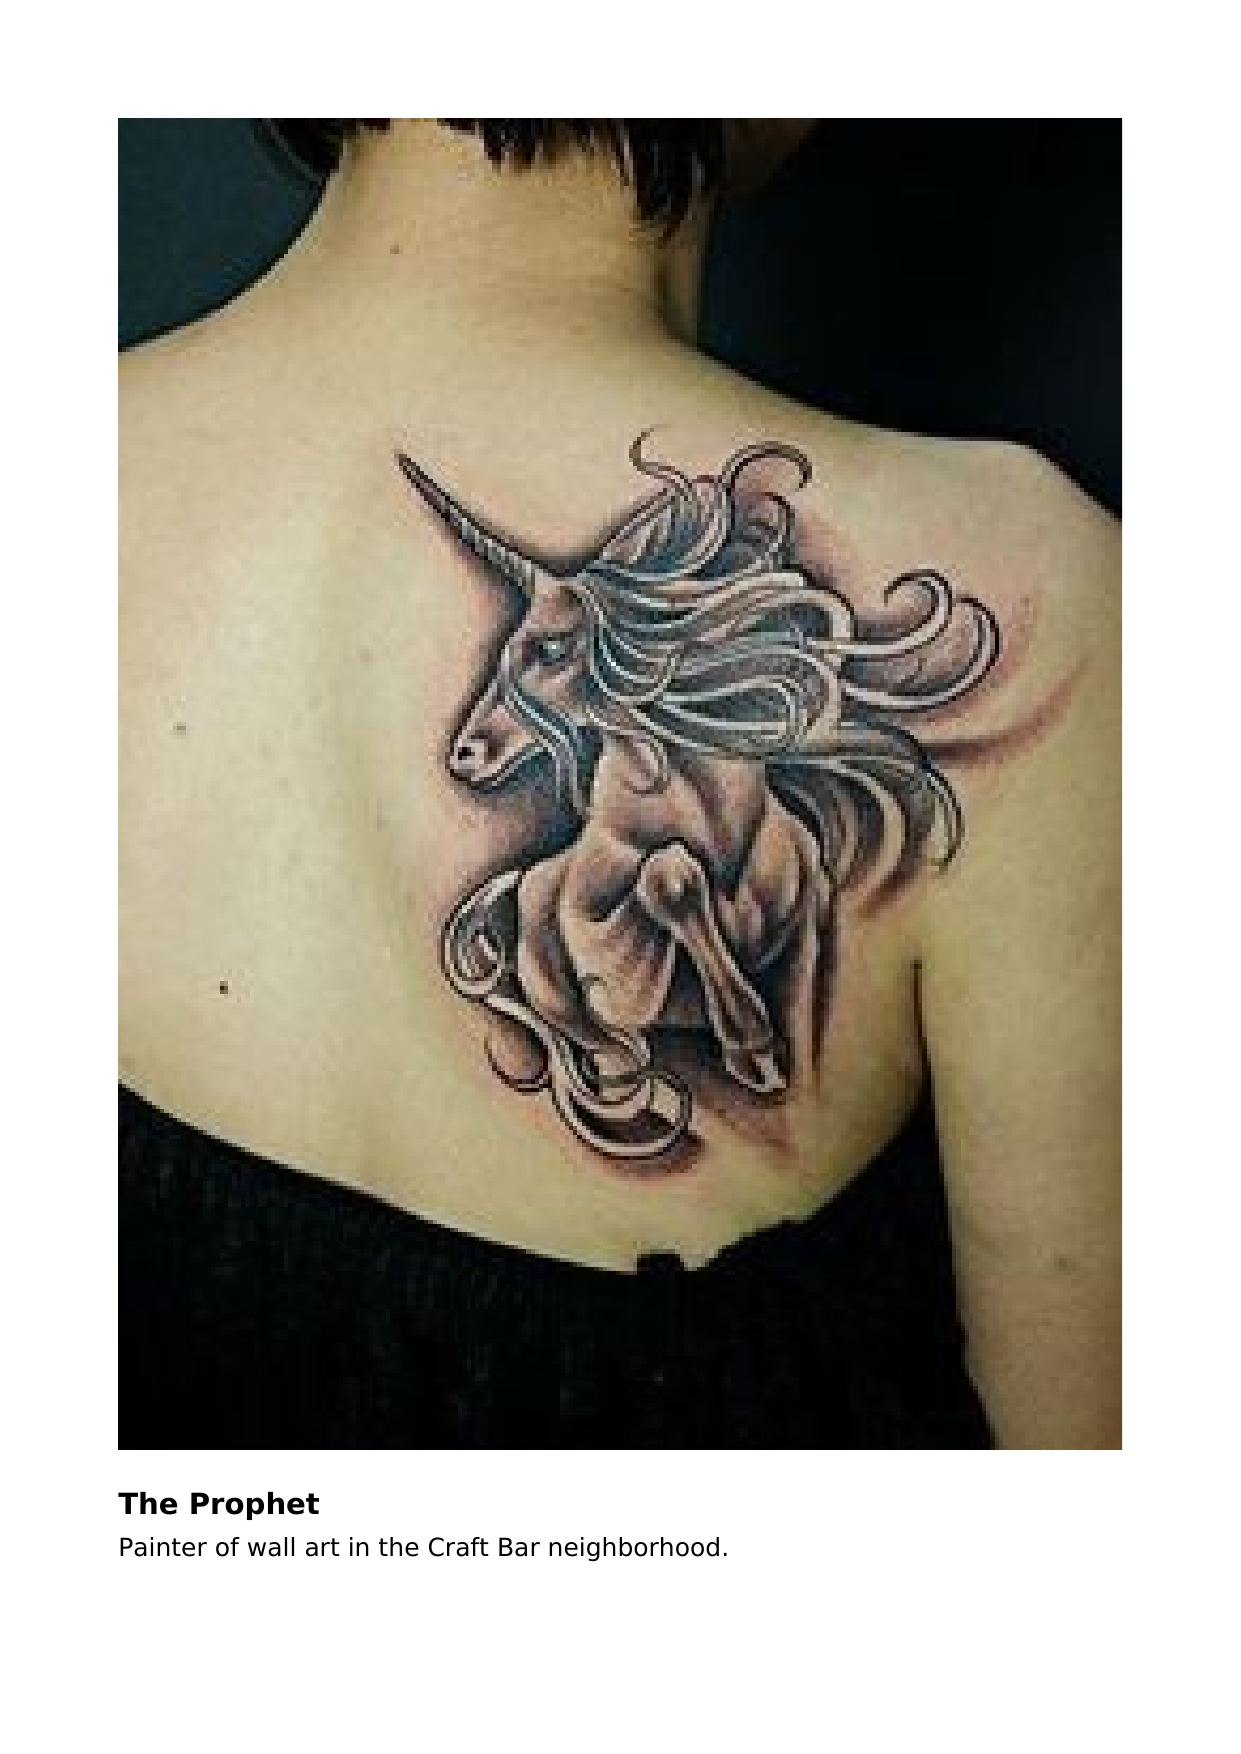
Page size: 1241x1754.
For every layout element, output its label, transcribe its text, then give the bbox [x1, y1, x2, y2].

subtitle The Prophet [118, 1487, 1122, 1521]
picture [118, 118, 1123, 1450]
text Painter of wall art in the Craft Bar neighborhood. [118, 1533, 1122, 1563]
